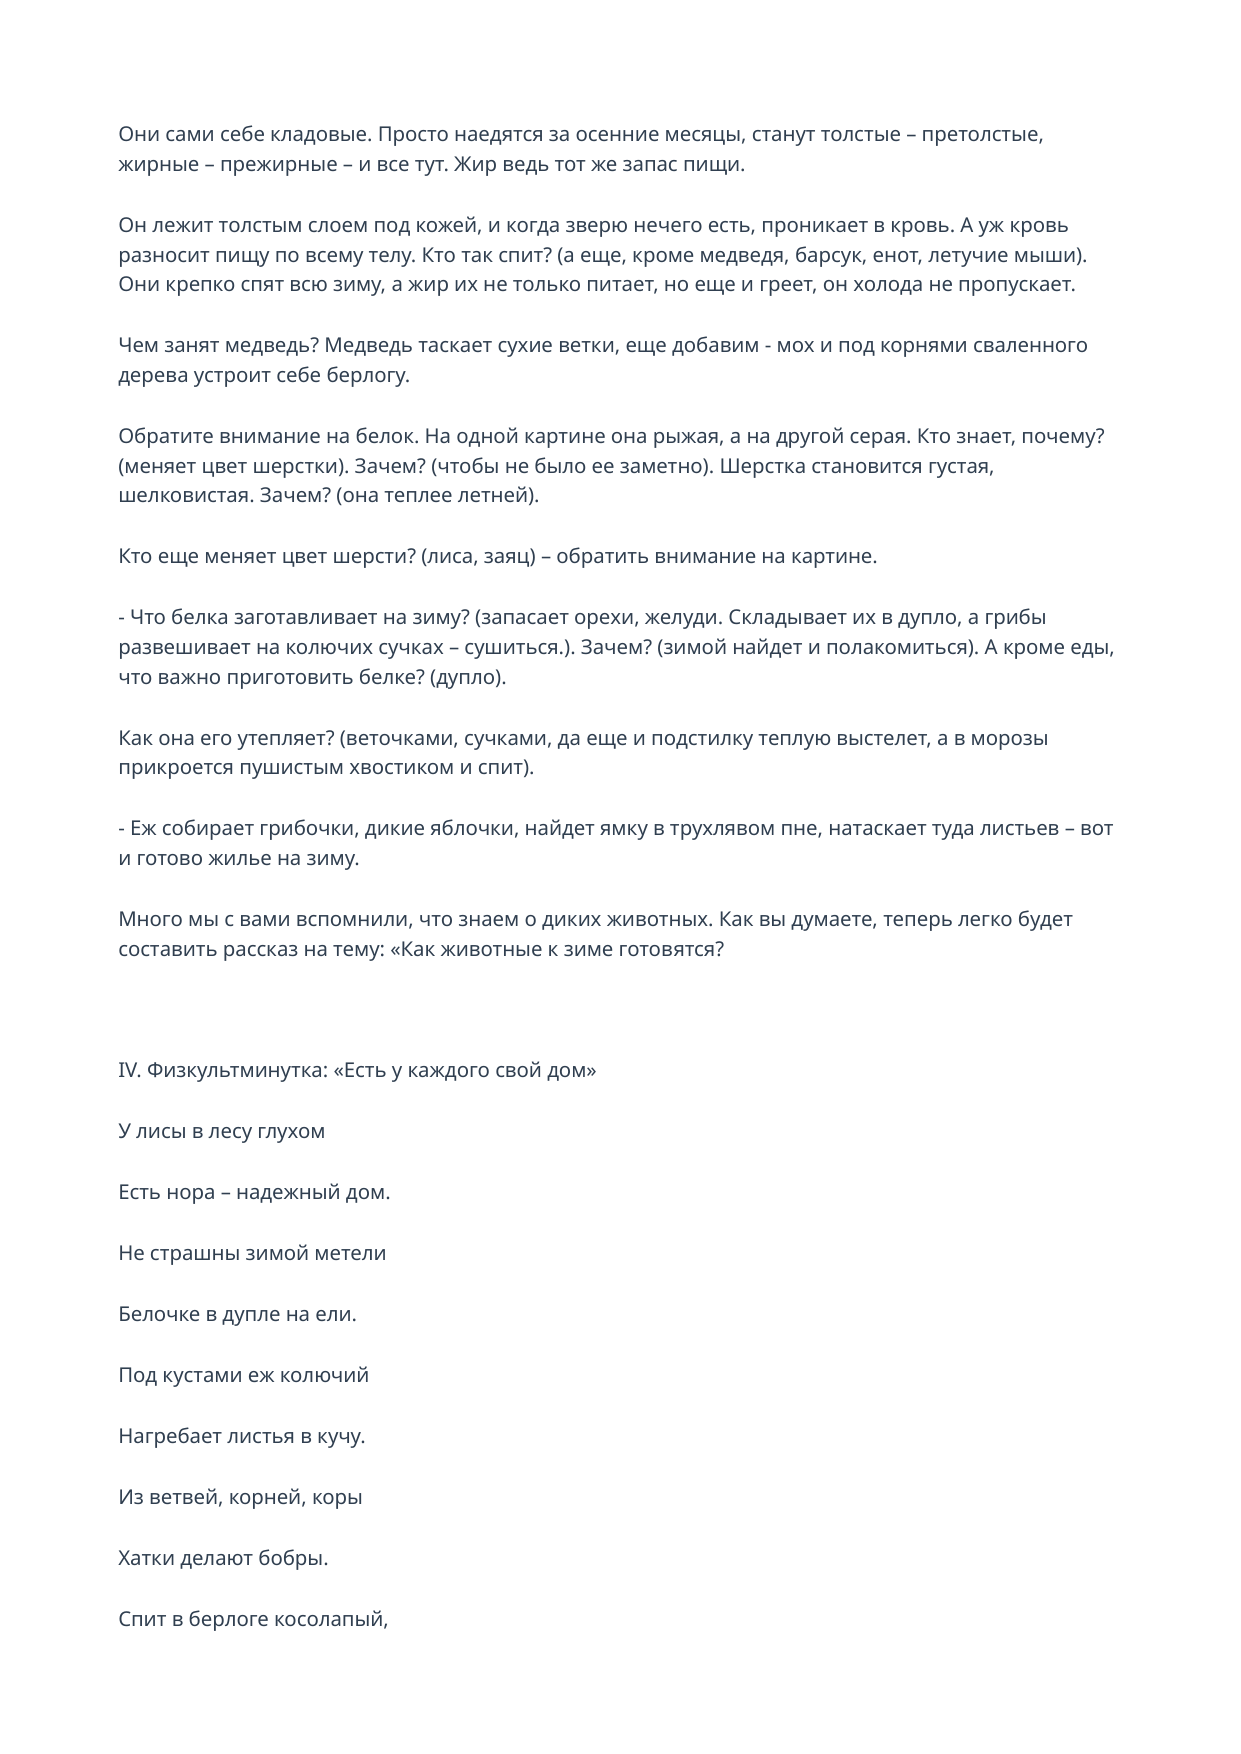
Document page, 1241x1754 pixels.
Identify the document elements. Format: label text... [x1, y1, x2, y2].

text IV. Физкультминутка: «Есть у каждого свой дом» [118, 1054, 1122, 1084]
text Он лежит толстым слоем под кожей, и когда зверю нечего есть, проникает в кровь. А уж кровь разносит пищу по всему телу. Кто так спит? (а еще, кроме медведя, барсук, енот, летучие мыши). Они крепко спят всю зиму, а жир их не только питает, но еще и греет, он холода не пропускает. [118, 209, 1122, 298]
text Кто еще меняет цвет шерсти? (лиса, заяц) – обратить внимание на картине. [118, 540, 1122, 570]
text Под кустами еж колючий [118, 1359, 1122, 1388]
text Как она его утепляет? (веточками, сучками, да еще и подстилку теплую выстелет, а в морозы прикроется пушистым хвостиком и спит). [118, 721, 1122, 781]
text Чем занят медведь? Медведь таскает сухие ветки, еще добавим - мох и под корнями сваленного дерева устроит себе берлогу. [118, 329, 1122, 388]
text У лисы в лесу глухом [118, 1115, 1122, 1145]
text Обратите внимание на белок. На одной картине она рыжая, а на другой серая. Кто знает, почему? (меняет цвет шерстки). Зачем? (чтобы не было ее заметно). Шерстка становится густая, шелковистая. Зачем? (она теплее летней). [118, 420, 1122, 509]
text Они сами себе кладовые. Просто наедятся за осенние месяцы, станут толстые – претолстые, жирные – прежирные – и все тут. Жир ведь тот же запас пищи. [118, 118, 1122, 177]
text Хатки делают бобры. [118, 1542, 1122, 1571]
text Из ветвей, корней, коры [118, 1481, 1122, 1510]
text Много мы с вами вспомнили, что знаем о диких животных. Как вы думаете, теперь легко будет составить рассказ на тему: «Как животные к зиме готовятся? [118, 902, 1122, 962]
text - Еж собирает грибочки, дикие яблочки, найдет ямку в трухлявом пне, натаскает туда листьев – вот и готово жилье на зиму. [118, 812, 1122, 871]
text - Что белка заготавливает на зиму? (запасает орехи, желуди. Складывает их в дупло, а грибы развешивает на колючих сучках – сушиться.). Зачем? (зимой найдет и полакомиться). А кроме еды, что важно приготовить белке? (дупло). [118, 601, 1122, 690]
text Белочке в дупле на ели. [118, 1298, 1122, 1327]
text Спит в берлоге косолапый, [118, 1602, 1122, 1632]
text Не страшны зимой метели [118, 1237, 1122, 1267]
text Есть нора – надежный дом. [118, 1176, 1122, 1206]
text Нагребает листья в кучу. [118, 1420, 1122, 1449]
